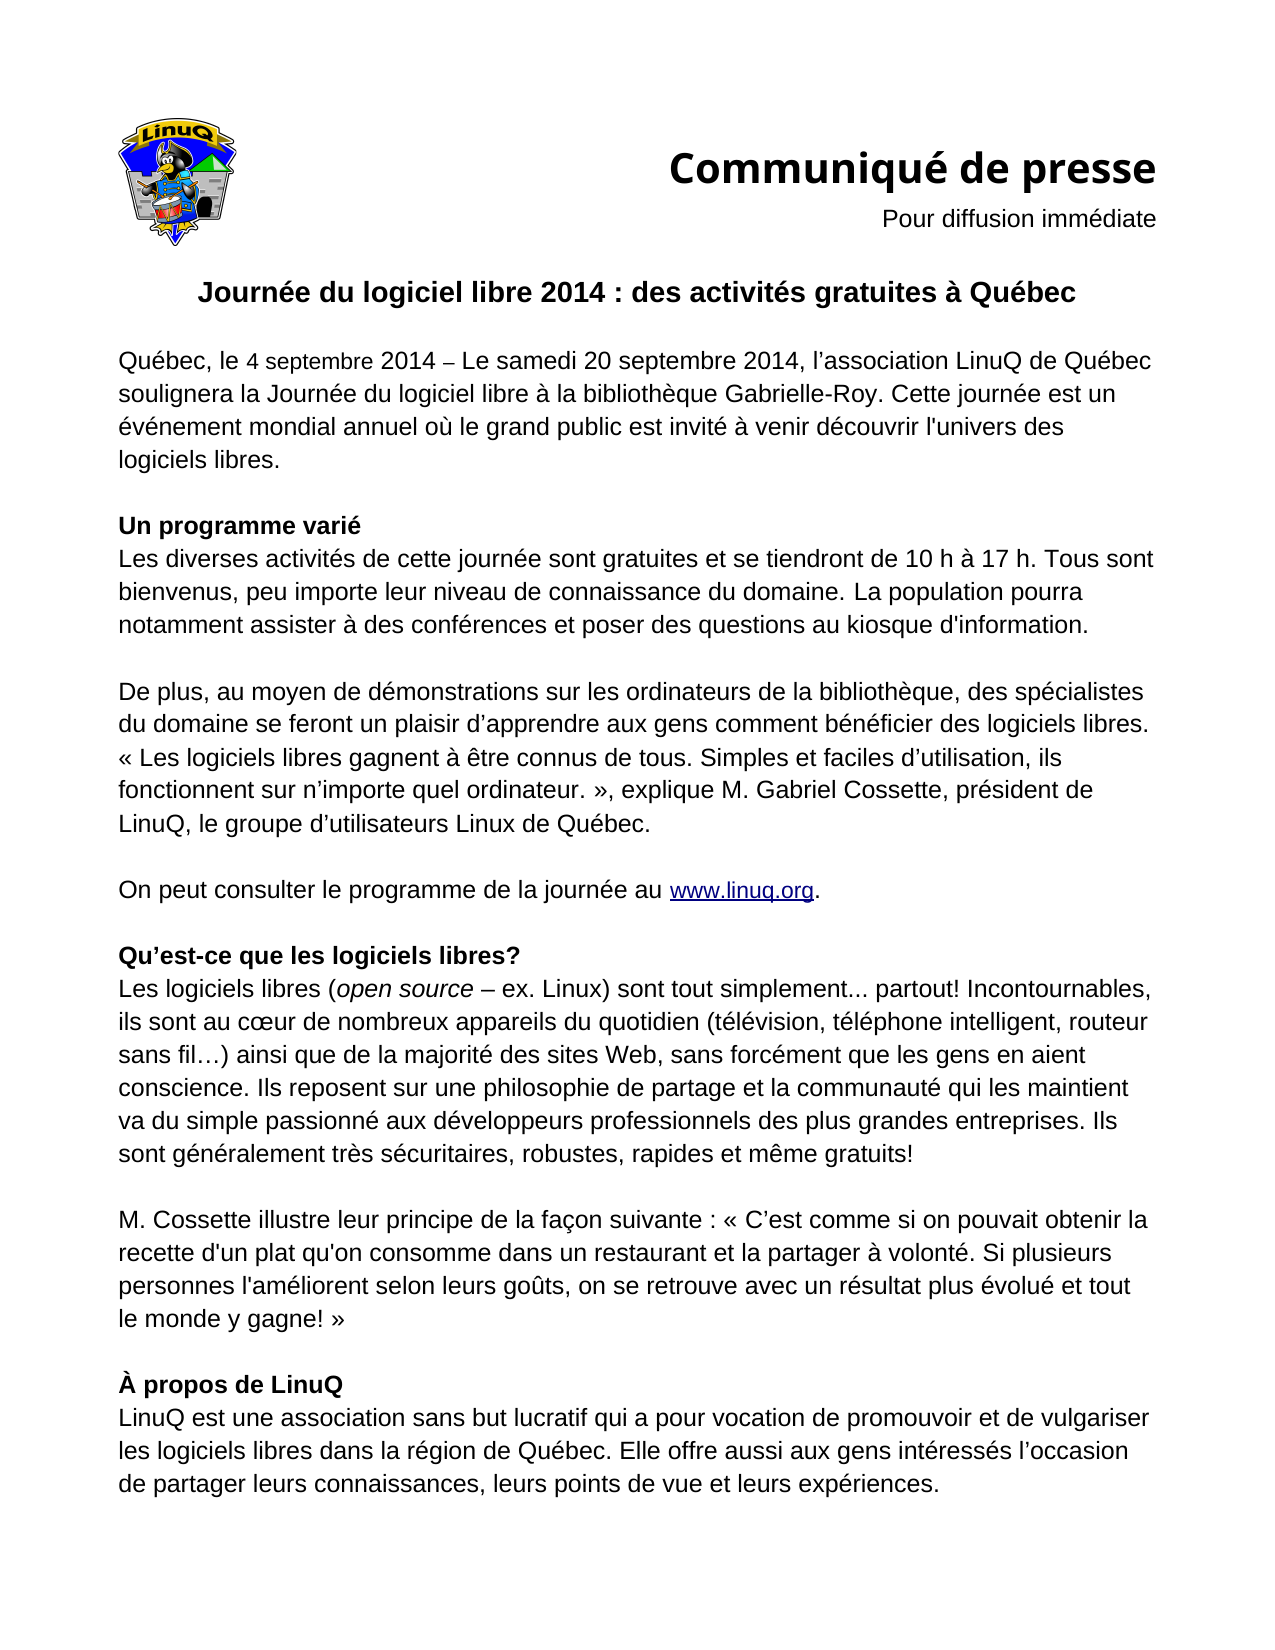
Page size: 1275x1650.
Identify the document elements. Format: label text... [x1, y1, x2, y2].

text Québec, le 4 septembre 2014 – Le samedi 20 septembre 2014, l’association LinuQ de Québec soulignera la Journée du logiciel libre à la bibliothèque Gabrielle-Roy. Cette journée est un événement mondial annuel où le grand public est invité à venir découvrir l'univers des logiciels libres. [118, 346, 1157, 474]
text À propos de LinuQ [118, 1370, 1157, 1399]
text LinuQ est une association sans but lucratif qui a pour vocation de promouvoir et de vulgariser les logiciels libres dans la région de Québec. Elle offre aussi aux gens intéressés l’occasion de partager leurs connaissances, leurs points de vue et leurs expériences. [118, 1403, 1157, 1498]
picture [118, 118, 237, 246]
text Les diverses activités de cette journée sont gratuites et se tiendront de 10 h à 17 h. Tous sont bienvenus, peu importe leur niveau de connaissance du domaine. La population pourra notamment assister à des conférences et poser des questions au kiosque d'information. [118, 544, 1157, 639]
text Communiqué de presse [237, 139, 1157, 196]
text Qu’est-ce que les logiciels libres? [118, 941, 1157, 969]
text Un programme varié [118, 511, 1157, 540]
text Pour diffusion immédiate [237, 204, 1157, 233]
text De plus, au moyen de démonstrations sur les ordinateurs de la bibliothèque, des spécialistes du domaine se feront un plaisir d’apprendre aux gens comment bénéficier des logiciels libres. « Les logiciels libres gagnent à être connus de tous. Simples et faciles d’utilisation, ils fonctionnent sur n’importe quel ordinateur. », explique M. Gabriel Cossette, président de LinuQ, le groupe d’utilisateurs Linux de Québec. [118, 676, 1157, 837]
text On peut consulter le programme de la journée au www.linuq.org. [118, 874, 1157, 903]
text M. Cossette illustre leur principe de la façon suivante : « C’est comme si on pouvait obtenir la recette d'un plat qu'on consomme dans un restaurant et la partager à volonté. Si plusieurs personnes l'améliorent selon leurs goûts, on se retrouve avec un résultat plus évolué et tout le monde y gagne! » [118, 1205, 1157, 1333]
text Les logiciels libres (open source – ex. Linux) sont tout simplement... partout! Incontournables, ils sont au cœur de nombreux appareils du quotidien (télévision, téléphone intelligent, routeur sans fil…) ainsi que de la majorité des sites Web, sans forcément que les gens en aient conscience. Ils reposent sur une philosophie de partage et la communauté qui les maintient va du simple passionné aux développeurs professionnels des plus grandes entreprises. Ils sont généralement très sécuritaires, robustes, rapides et même gratuits! [118, 974, 1157, 1167]
text Journée du logiciel libre 2014 : des activités gratuites à Québec [118, 275, 1157, 308]
